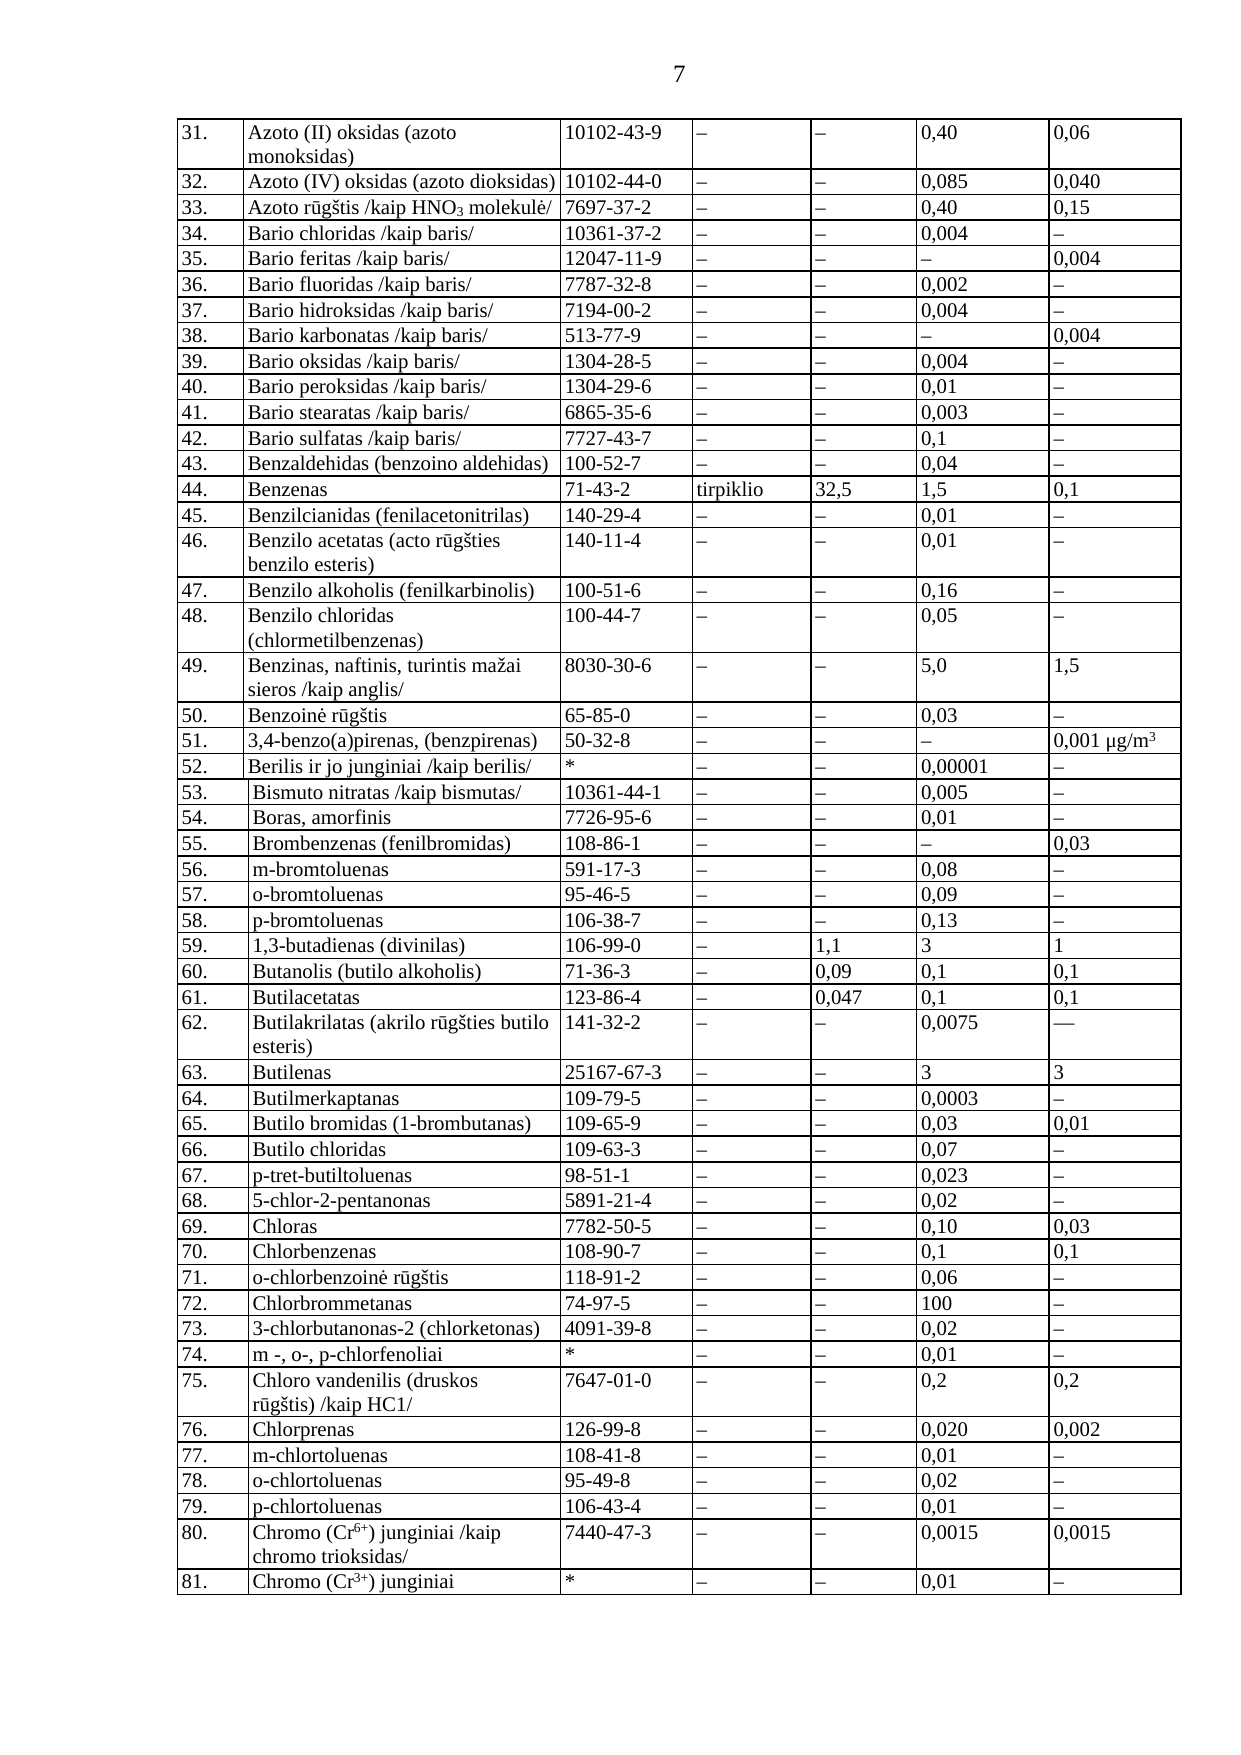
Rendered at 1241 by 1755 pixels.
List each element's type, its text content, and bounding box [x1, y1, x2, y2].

table_cell – [693, 1010, 810, 1058]
table_cell – [812, 195, 916, 219]
table_cell – [693, 1188, 810, 1212]
table_cell – [812, 1468, 916, 1492]
table_cell 141-32-2 [561, 1010, 692, 1058]
table_cell Chlorbrommetanas [249, 1291, 560, 1315]
table_cell * [561, 754, 692, 778]
table_cell 0,004 [1050, 246, 1180, 270]
table_cell – [812, 1520, 916, 1568]
table_cell – [693, 1214, 810, 1238]
table_cell m-bromtoluenas [249, 857, 560, 881]
table_cell 0,05 [917, 603, 1048, 652]
table_cell – [1050, 451, 1180, 475]
table_cell – [812, 780, 916, 804]
table_cell 513-77-9 [561, 323, 692, 347]
table_cell 5,0 [917, 653, 1048, 701]
table_cell 7787-32-8 [561, 272, 692, 296]
table_cell – [812, 1010, 916, 1058]
table_cell 46. [178, 528, 243, 576]
table_cell 77. [178, 1443, 248, 1467]
table_cell – [812, 1570, 916, 1593]
table_cell – [693, 349, 810, 373]
table_cell p-tret-butiltoluenas [249, 1163, 560, 1187]
table_cell 108-90-7 [561, 1240, 692, 1263]
table_cell – [917, 831, 1048, 855]
table_cell Chromo (Cr6+) junginiai /kaip chromo trioksidas/ [249, 1520, 560, 1568]
table_cell – [812, 703, 916, 727]
table_cell – [1050, 780, 1180, 804]
table_cell – [917, 728, 1048, 752]
table_cell Butilenas [249, 1060, 560, 1084]
table_cell – [812, 1240, 916, 1263]
table_cell 0,15 [1050, 195, 1180, 219]
table_cell Bario oksidas /kaip baris/ [244, 349, 560, 373]
table_cell 0,1 [917, 985, 1048, 1009]
table_cell Benzilo acetatas (acto rūgšties benzilo esteris) [244, 528, 560, 576]
table_cell 65-85-0 [561, 703, 692, 727]
table_cell Benzilo chloridas (chlormetilbenzenas) [244, 603, 560, 652]
table_cell 0,16 [917, 578, 1048, 602]
table_cell 1304-29-6 [561, 375, 692, 398]
table_cell – [812, 246, 916, 270]
table_cell Bismuto nitratas /kaip bismutas/ [249, 780, 560, 804]
table_cell Benzilo alkoholis (fenilkarbinolis) [244, 578, 560, 602]
table_cell 44. [178, 477, 243, 501]
table_cell – [693, 857, 810, 881]
table_cell 69. [178, 1214, 248, 1238]
table_cell 3,4-benzo(a)pirenas, (benzpirenas) [244, 728, 560, 752]
table_cell 7697-37-2 [561, 195, 692, 219]
table_cell – [693, 882, 810, 906]
table_cell 0,1 [1050, 1240, 1180, 1263]
table_cell 71-43-2 [561, 477, 692, 501]
table_cell – [812, 298, 916, 322]
table_cell – [1050, 1137, 1180, 1161]
table_cell – [693, 1494, 810, 1518]
table_cell 51. [178, 728, 243, 752]
table_cell 0,085 [917, 170, 1048, 193]
table_cell – [812, 528, 916, 576]
table_cell – [693, 221, 810, 245]
table_cell – [812, 1137, 916, 1161]
table_cell 0,03 [917, 1111, 1048, 1135]
table_cell 72. [178, 1291, 248, 1315]
table_cell 45. [178, 503, 243, 527]
table_cell 34. [178, 221, 243, 245]
table_cell 10102-44-0 [561, 170, 692, 193]
table_cell 100-44-7 [561, 603, 692, 652]
table_cell – [693, 1342, 810, 1366]
table_cell 140-11-4 [561, 528, 692, 576]
table_cell – [1050, 1342, 1180, 1366]
table_cell 0,1 [917, 959, 1048, 983]
table_cell 0,40 [917, 120, 1048, 168]
table_cell – [693, 195, 810, 219]
table_cell 95-49-8 [561, 1468, 692, 1492]
table_cell Brombenzenas (fenilbromidas) [249, 831, 560, 855]
table_cell 0,03 [1050, 1214, 1180, 1238]
table_cell 126-99-8 [561, 1417, 692, 1441]
table_cell – [1050, 603, 1180, 652]
table_cell – [812, 221, 916, 245]
table_cell — [1050, 1010, 1180, 1058]
table_cell – [1050, 1265, 1180, 1289]
table_cell 108-41-8 [561, 1443, 692, 1467]
table_cell 140-29-4 [561, 503, 692, 527]
table_cell 7194-00-2 [561, 298, 692, 322]
table_cell 0,1 [917, 1240, 1048, 1263]
table_cell – [1050, 578, 1180, 602]
table_cell 0,04 [917, 451, 1048, 475]
table_cell – [693, 1368, 810, 1416]
table_cell – [1050, 426, 1180, 450]
table_cell – [693, 298, 810, 322]
table_cell 10361-44-1 [561, 780, 692, 804]
table_cell – [693, 528, 810, 576]
table_cell 0,002 [917, 272, 1048, 296]
table_cell Bario sulfatas /kaip baris/ [244, 426, 560, 450]
table_cell – [693, 603, 810, 652]
table_cell 7727-43-7 [561, 426, 692, 450]
table_cell 0,01 [1050, 1111, 1180, 1135]
table_cell – [693, 1291, 810, 1315]
table_cell 0,03 [1050, 831, 1180, 855]
table_cell – [812, 120, 916, 168]
table_cell – [693, 703, 810, 727]
table_cell 59. [178, 933, 248, 957]
table_cell 68. [178, 1188, 248, 1212]
table_cell – [693, 1316, 810, 1340]
table_cell – [812, 1214, 916, 1238]
table_cell 0,02 [917, 1316, 1048, 1340]
table_cell o-chlorbenzoinė rūgštis [249, 1265, 560, 1289]
table_cell Butilo bromidas (1-brombutanas) [249, 1111, 560, 1135]
table_cell 0,40 [917, 195, 1048, 219]
table_cell 0,02 [917, 1188, 1048, 1212]
table_cell – [693, 272, 810, 296]
table_cell 25167-67-3 [561, 1060, 692, 1084]
table_cell 5-chlor-2-pentanonas [249, 1188, 560, 1212]
table_cell – [693, 985, 810, 1009]
table_cell 1,3-butadienas (divinilas) [249, 933, 560, 957]
table_cell 106-38-7 [561, 908, 692, 932]
table_cell 0,07 [917, 1137, 1048, 1161]
table_cell – [812, 1368, 916, 1416]
table_cell Berilis ir jo junginiai /kaip berilis/ [244, 754, 560, 778]
table_cell Azoto rūgštis /kaip HNO3 molekulė/ [244, 195, 560, 219]
table_cell Boras, amorfinis [249, 805, 560, 829]
table_cell – [812, 728, 916, 752]
table_cell – [812, 1086, 916, 1110]
table_cell o-bromtoluenas [249, 882, 560, 906]
table_cell 0,004 [917, 349, 1048, 373]
table_cell 0,0075 [917, 1010, 1048, 1058]
table_cell Azoto (II) oksidas (azoto monoksidas) [244, 120, 560, 168]
table_cell 0,10 [917, 1214, 1048, 1238]
table_cell 0,004 [917, 221, 1048, 245]
table_cell 71-36-3 [561, 959, 692, 983]
table_cell 7440-47-3 [561, 1520, 692, 1568]
table_cell Bario stearatas /kaip baris/ [244, 400, 560, 424]
table_cell 0,1 [1050, 985, 1180, 1009]
table_cell – [693, 728, 810, 752]
table_cell 0,08 [917, 857, 1048, 881]
table_cell – [1050, 1188, 1180, 1212]
table_cell 71. [178, 1265, 248, 1289]
table_cell * [561, 1570, 692, 1593]
table_cell 36. [178, 272, 243, 296]
table_cell m-chlortoluenas [249, 1443, 560, 1467]
table_cell – [1050, 503, 1180, 527]
table_cell – [1050, 375, 1180, 398]
table_cell – [812, 882, 916, 906]
table_cell Benzenas [244, 477, 560, 501]
table_cell – [812, 426, 916, 450]
table_cell 0,01 [917, 1443, 1048, 1467]
table_cell – [917, 246, 1048, 270]
table_cell – [693, 754, 810, 778]
table_cell – [693, 1086, 810, 1110]
table_cell – [1050, 908, 1180, 932]
table_cell Chromo (Cr3+) junginiai [249, 1570, 560, 1593]
table_cell – [812, 451, 916, 475]
table_cell Butanolis (butilo alkoholis) [249, 959, 560, 983]
table_cell – [1050, 1443, 1180, 1467]
table_cell 118-91-2 [561, 1265, 692, 1289]
table_cell – [693, 908, 810, 932]
table_cell 74-97-5 [561, 1291, 692, 1315]
table_cell 67. [178, 1163, 248, 1187]
table_cell 100-52-7 [561, 451, 692, 475]
table_cell 0,01 [917, 375, 1048, 398]
table_cell – [812, 1265, 916, 1289]
table_cell 32,5 [812, 477, 916, 501]
table_cell Butilacetatas [249, 985, 560, 1009]
table_cell 4091-39-8 [561, 1316, 692, 1340]
table_cell Chloras [249, 1214, 560, 1238]
table_cell 0,0015 [917, 1520, 1048, 1568]
table_cell – [1050, 1163, 1180, 1187]
table_cell 73. [178, 1316, 248, 1340]
table_cell – [1050, 1494, 1180, 1518]
table_cell 0,0003 [917, 1086, 1048, 1110]
table_cell – [812, 1316, 916, 1340]
table_cell Chlorprenas [249, 1417, 560, 1441]
table_cell – [812, 653, 916, 701]
table_cell 0,001 μg/m3 [1050, 728, 1180, 752]
table_cell 50-32-8 [561, 728, 692, 752]
table_cell Bario peroksidas /kaip baris/ [244, 375, 560, 398]
table_cell – [693, 1060, 810, 1084]
table_cell Butilmerkaptanas [249, 1086, 560, 1110]
table_cell – [812, 1443, 916, 1467]
table_cell 50. [178, 703, 243, 727]
table_cell 66. [178, 1137, 248, 1161]
table_cell 49. [178, 653, 243, 701]
table_cell – [693, 805, 810, 829]
table_cell 48. [178, 603, 243, 652]
table_cell – [812, 400, 916, 424]
table_cell 0,0015 [1050, 1520, 1180, 1568]
table_cell 74. [178, 1342, 248, 1366]
table_cell 63. [178, 1060, 248, 1084]
table_cell – [693, 426, 810, 450]
table_cell 0,020 [917, 1417, 1048, 1441]
table_cell – [693, 1520, 810, 1568]
table_cell – [812, 1291, 916, 1315]
table_cell 35. [178, 246, 243, 270]
table_cell 64. [178, 1086, 248, 1110]
table_cell 0,01 [917, 1570, 1048, 1593]
table_cell – [693, 959, 810, 983]
table_cell Bario karbonatas /kaip baris/ [244, 323, 560, 347]
table_cell 0,09 [812, 959, 916, 983]
table_cell – [812, 323, 916, 347]
table_cell – [812, 831, 916, 855]
table_cell 0,01 [917, 503, 1048, 527]
table_cell – [693, 323, 810, 347]
table_cell 0,01 [917, 1342, 1048, 1366]
table_cell – [693, 831, 810, 855]
table_cell – [693, 1265, 810, 1289]
table_cell 0,06 [917, 1265, 1048, 1289]
table_cell – [693, 1240, 810, 1263]
table_cell 62. [178, 1010, 248, 1058]
table_cell 0,1 [917, 426, 1048, 450]
table_cell – [1050, 400, 1180, 424]
table_cell – [812, 1163, 916, 1187]
table_cell 42. [178, 426, 243, 450]
table_cell 7647-01-0 [561, 1368, 692, 1416]
table_cell – [693, 1111, 810, 1135]
table_cell tirpiklio [693, 477, 810, 501]
table_cell 6865-35-6 [561, 400, 692, 424]
table_cell – [812, 857, 916, 881]
table_cell 52. [178, 754, 243, 778]
table_cell – [812, 349, 916, 373]
table_cell 0,005 [917, 780, 1048, 804]
table_cell * [561, 1342, 692, 1366]
table_cell Benzilcianidas (fenilacetonitrilas) [244, 503, 560, 527]
table_cell 0,004 [917, 298, 1048, 322]
table_cell – [812, 805, 916, 829]
table_cell – [693, 400, 810, 424]
table_cell 61. [178, 985, 248, 1009]
table_cell – [693, 780, 810, 804]
table_cell 591-17-3 [561, 857, 692, 881]
table_cell 0,00001 [917, 754, 1048, 778]
table_cell 106-43-4 [561, 1494, 692, 1518]
table_cell – [693, 503, 810, 527]
table_cell – [693, 1443, 810, 1467]
table_cell 81. [178, 1570, 248, 1593]
table_cell 0,1 [1050, 477, 1180, 501]
table_cell m -, o-, p-chlorfenoliai [249, 1342, 560, 1366]
table_cell – [812, 1111, 916, 1135]
table_cell 95-46-5 [561, 882, 692, 906]
table_cell – [693, 1417, 810, 1441]
table_cell – [693, 1570, 810, 1593]
table_cell 3 [917, 1060, 1048, 1084]
table_cell – [812, 603, 916, 652]
table_cell p-bromtoluenas [249, 908, 560, 932]
table_cell 40. [178, 375, 243, 398]
table_cell Benzoinė rūgštis [244, 703, 560, 727]
table_cell 109-63-3 [561, 1137, 692, 1161]
table_cell 76. [178, 1417, 248, 1441]
table_cell p-chlortoluenas [249, 1494, 560, 1518]
table_cell o-chlortoluenas [249, 1468, 560, 1492]
table_cell 78. [178, 1468, 248, 1492]
table_cell 33. [178, 195, 243, 219]
table_cell 1,1 [812, 933, 916, 957]
table_cell – [1050, 349, 1180, 373]
table_cell 0,02 [917, 1468, 1048, 1492]
table_cell – [1050, 754, 1180, 778]
table_cell 32. [178, 170, 243, 193]
table_cell – [1050, 298, 1180, 322]
table_cell 1 [1050, 933, 1180, 957]
table_cell 98-51-1 [561, 1163, 692, 1187]
table_cell 65. [178, 1111, 248, 1135]
table_cell 1304-28-5 [561, 349, 692, 373]
table_cell 0,09 [917, 882, 1048, 906]
table_cell – [812, 1417, 916, 1441]
table_cell – [693, 653, 810, 701]
table_cell 79. [178, 1494, 248, 1518]
table_cell 109-79-5 [561, 1086, 692, 1110]
table_cell 10361-37-2 [561, 221, 692, 245]
table_cell 41. [178, 400, 243, 424]
table_cell Butilo chloridas [249, 1137, 560, 1161]
table_cell 47. [178, 578, 243, 602]
table_cell – [1050, 857, 1180, 881]
table_cell – [693, 170, 810, 193]
table_cell – [812, 503, 916, 527]
table_cell 37. [178, 298, 243, 322]
table_cell 0,01 [917, 805, 1048, 829]
table_cell 8030-30-6 [561, 653, 692, 701]
table_cell 0,03 [917, 703, 1048, 727]
table_cell 5891-21-4 [561, 1188, 692, 1212]
table_cell – [1050, 1570, 1180, 1593]
table_cell Bario feritas /kaip baris/ [244, 246, 560, 270]
table_cell – [693, 578, 810, 602]
table_cell – [1050, 805, 1180, 829]
table_cell – [812, 1188, 916, 1212]
table_cell 54. [178, 805, 248, 829]
table_cell – [1050, 272, 1180, 296]
table_cell 0,01 [917, 528, 1048, 576]
table_cell 109-65-9 [561, 1111, 692, 1135]
table_cell 7782-50-5 [561, 1214, 692, 1238]
table_cell 0,040 [1050, 170, 1180, 193]
table_cell – [812, 754, 916, 778]
table_cell 0,13 [917, 908, 1048, 932]
table_cell – [1050, 221, 1180, 245]
table_cell – [1050, 703, 1180, 727]
table_cell 0,023 [917, 1163, 1048, 1187]
table_cell – [693, 1137, 810, 1161]
table_cell – [693, 120, 810, 168]
table_cell 31. [178, 120, 243, 168]
table_cell 0,06 [1050, 120, 1180, 168]
table_cell – [1050, 1086, 1180, 1110]
table_cell – [812, 578, 916, 602]
table_cell 10102-43-9 [561, 120, 692, 168]
table_cell 80. [178, 1520, 248, 1568]
table_cell 0,003 [917, 400, 1048, 424]
table_cell 0,01 [917, 1494, 1048, 1518]
table_cell Bario hidroksidas /kaip baris/ [244, 298, 560, 322]
table_cell Bario fluoridas /kaip baris/ [244, 272, 560, 296]
table_cell – [1050, 1468, 1180, 1492]
table_cell Chloro vandenilis (druskos rūgštis) /kaip HC1/ [249, 1368, 560, 1416]
table_cell 1,5 [1050, 653, 1180, 701]
table_cell 3-chlorbutanonas-2 (chlorketonas) [249, 1316, 560, 1340]
table_cell 57. [178, 882, 248, 906]
table_cell 0,1 [1050, 959, 1180, 983]
table_cell 1,5 [917, 477, 1048, 501]
table_cell – [693, 451, 810, 475]
table_cell – [693, 246, 810, 270]
table_cell 7726-95-6 [561, 805, 692, 829]
table_cell 0,047 [812, 985, 916, 1009]
table_cell – [812, 1342, 916, 1366]
table_cell – [693, 1468, 810, 1492]
table_cell – [812, 1494, 916, 1518]
table_cell 123-86-4 [561, 985, 692, 1009]
table_cell 0,2 [917, 1368, 1048, 1416]
table_cell – [812, 1060, 916, 1084]
table_cell – [693, 933, 810, 957]
table_cell 58. [178, 908, 248, 932]
table_cell 39. [178, 349, 243, 373]
table_cell 100-51-6 [561, 578, 692, 602]
table_cell – [1050, 882, 1180, 906]
table_cell – [917, 323, 1048, 347]
table_cell 0,004 [1050, 323, 1180, 347]
table_cell Benzinas, naftinis, turintis mažai sieros /kaip anglis/ [244, 653, 560, 701]
table_cell 38. [178, 323, 243, 347]
table_cell 60. [178, 959, 248, 983]
table_cell – [812, 908, 916, 932]
table_cell 55. [178, 831, 248, 855]
table_cell Bario chloridas /kaip baris/ [244, 221, 560, 245]
table_cell 43. [178, 451, 243, 475]
table_cell – [812, 272, 916, 296]
table_cell – [812, 170, 916, 193]
table_cell 108-86-1 [561, 831, 692, 855]
table_cell Chlorbenzenas [249, 1240, 560, 1263]
table_cell 0,002 [1050, 1417, 1180, 1441]
table_cell Azoto (IV) oksidas (azoto dioksidas) [244, 170, 560, 193]
table_cell 75. [178, 1368, 248, 1416]
table_cell 12047-11-9 [561, 246, 692, 270]
table_cell 106-99-0 [561, 933, 692, 957]
table_cell 100 [917, 1291, 1048, 1315]
table_cell 70. [178, 1240, 248, 1263]
table_cell 3 [917, 933, 1048, 957]
table_cell – [693, 375, 810, 398]
table_cell 0,2 [1050, 1368, 1180, 1416]
table_cell – [693, 1163, 810, 1187]
table_cell – [1050, 528, 1180, 576]
table_cell – [1050, 1291, 1180, 1315]
table_cell Butilakrilatas (akrilo rūgšties butilo esteris) [249, 1010, 560, 1058]
table_cell 3 [1050, 1060, 1180, 1084]
table_cell – [1050, 1316, 1180, 1340]
table_cell 56. [178, 857, 248, 881]
table_cell 53. [178, 780, 248, 804]
table_cell – [812, 375, 916, 398]
table_cell Benzaldehidas (benzoino aldehidas) [244, 451, 560, 475]
